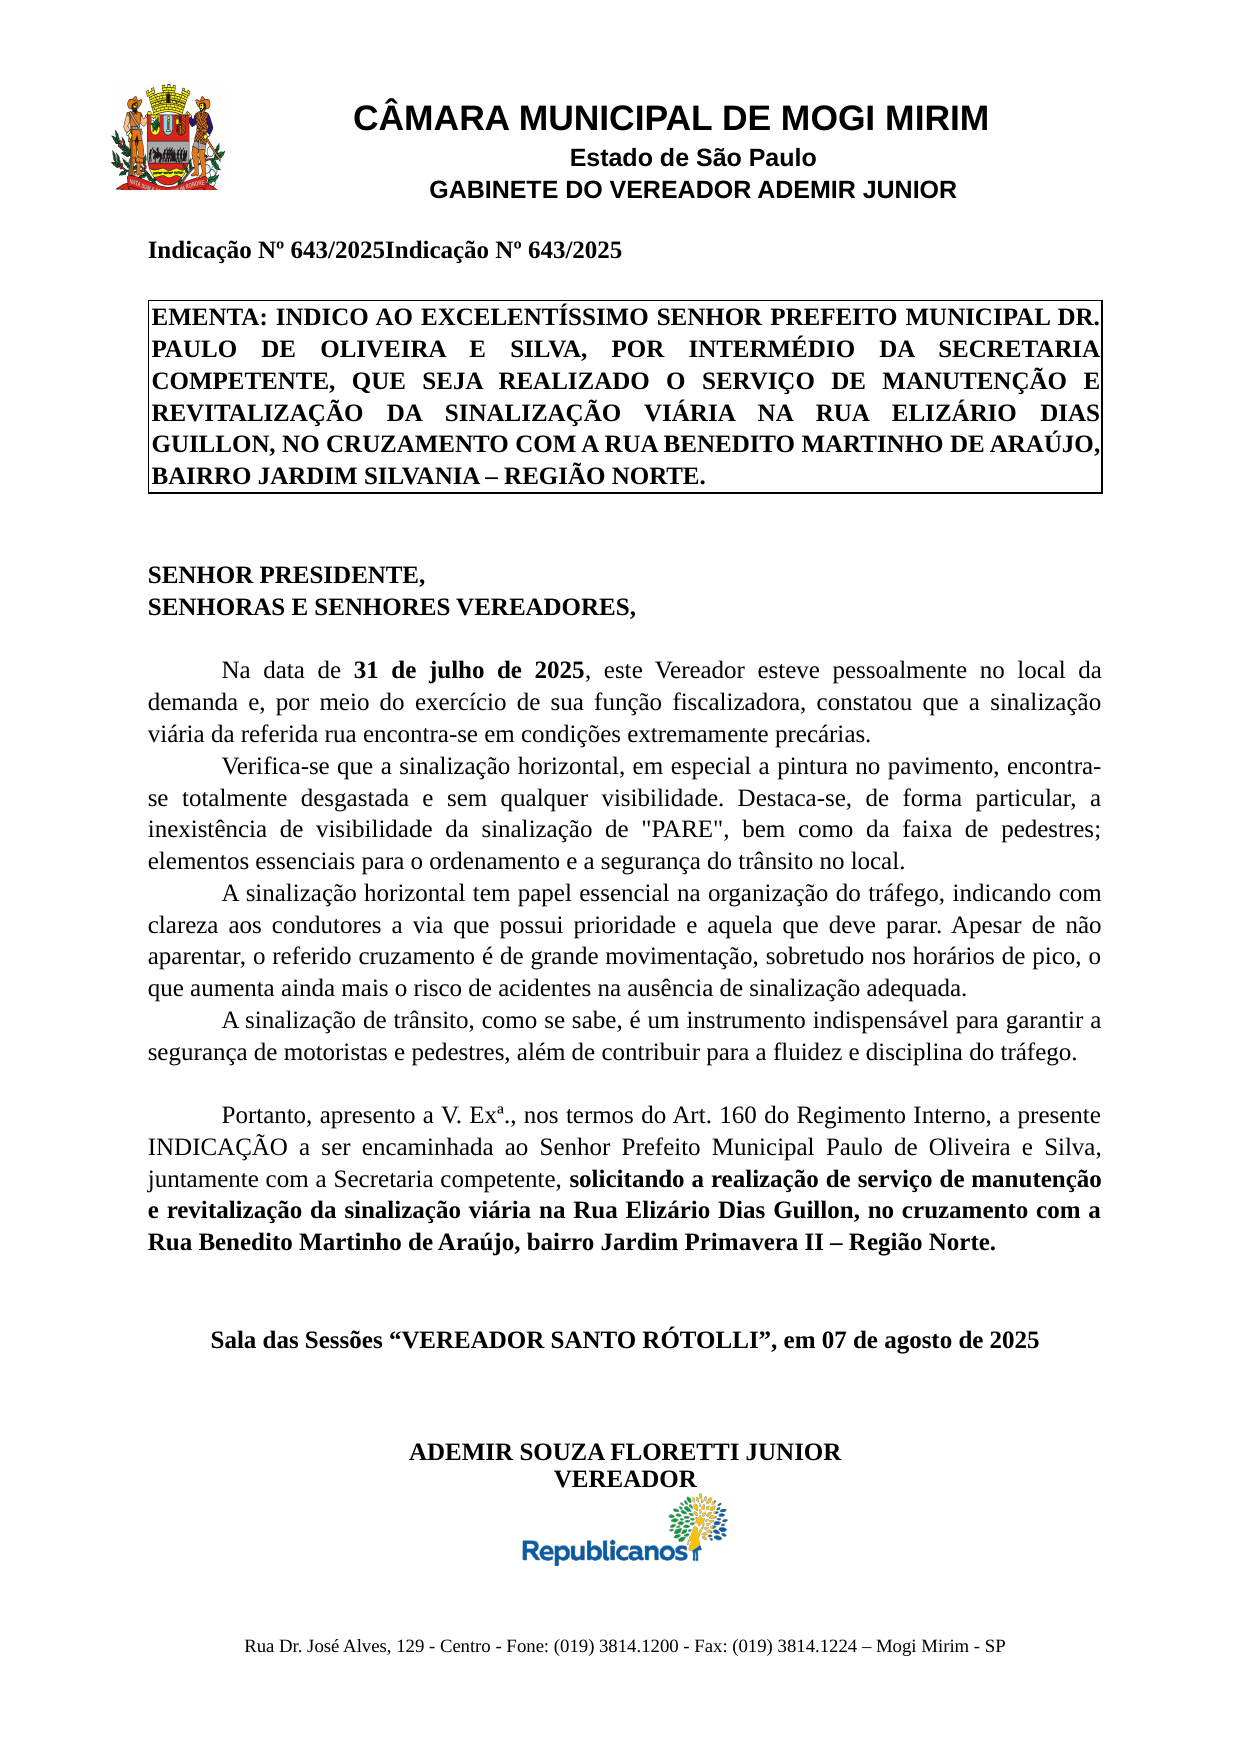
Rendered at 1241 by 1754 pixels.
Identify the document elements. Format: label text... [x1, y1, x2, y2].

text Verifica-se que a sinalização horizontal, em especial a pintura no pavimento, encontra-se totalmente desgastada e sem qualquer visibilidade. Destaca-se, de forma particular, a inexistência de visibilidade da sinalização de "PARE", bem como da faixa de pedestres; elementos essenciais para o ordenamento e a segurança do trânsito no local. [148, 752, 1103, 875]
text Portanto, apresento a V. Exª., nos termos do Art. 160 do Regimento Interno, a presente INDICAÇÃO a ser encaminhada ao Senhor Prefeito Municipal Paulo de Oliveira e Silva, juntamente com a Secretaria competente, solicitando a realização de serviço de manutenção e revitalização da sinalização viária na Rua Elizário Dias Guillon, no cruzamento com a Rua Benedito Martinho de Araújo, bairro Jardim Primavera II – Região Norte. [148, 1101, 1103, 1256]
text Indicação Nº 643/2025Indicação Nº 643/2025 [148, 236, 1103, 264]
text ADEMIR SOUZA FLORETTI JUNIOR [148, 1438, 1103, 1465]
text VEREADOR [148, 1465, 1103, 1493]
text SENHOR PRESIDENTE, [148, 561, 1103, 589]
picture [509, 1485, 741, 1571]
picture [110, 84, 226, 190]
text SENHORAS E SENHORES VEREADORES, [148, 593, 1103, 621]
text A sinalização de trânsito, como se sabe, é um instrumento indispensável para garantir a segurança de motoristas e pedestres, além de contribuir para a fluidez e disciplina do tráfego. [148, 1006, 1103, 1066]
text EMENTA: INDICO AO EXCELENTÍSSIMO SENHOR PREFEITO MUNICIPAL DR. PAULO DE OLIVEIRA E SILVA, POR INTERMÉDIO DA SECRETARIA COMPETENTE, QUE SEJA REALIZADO O SERVIÇO DE MANUTENÇÃO E REVITALIZAÇÃO DA SINALIZAÇÃO VIÁRIA NA RUA ELIZÁRIO DIAS GUILLON, NO CRUZAMENTO COM A RUA BENEDITO MARTINHO DE ARAÚJO, BAIRRO JARDIM SILVANIA – REGIÃO NORTE. [149, 301, 1101, 492]
text Na data de 31 de julho de 2025, este Vereador esteve pessoalmente no local da demanda e, por meio do exercício de sua função fiscalizadora, constatou que a sinalização viária da referida rua encontra-se em condições extremamente precárias. [148, 657, 1103, 748]
text Sala das Sessões “VEREADOR SANTO RÓTOLLI”, em 07 de agosto de 2025 [148, 1327, 1103, 1354]
text A sinalização horizontal tem papel essencial na organização do tráfego, indicando com clareza aos condutores a via que possui prioridade e aquela que deve parar. Apesar de não aparentar, o referido cruzamento é de grande movimentação, sobretudo nos horários de pico, o que aumenta ainda mais o risco de acidentes na ausência de sinalização adequada. [148, 879, 1103, 1002]
